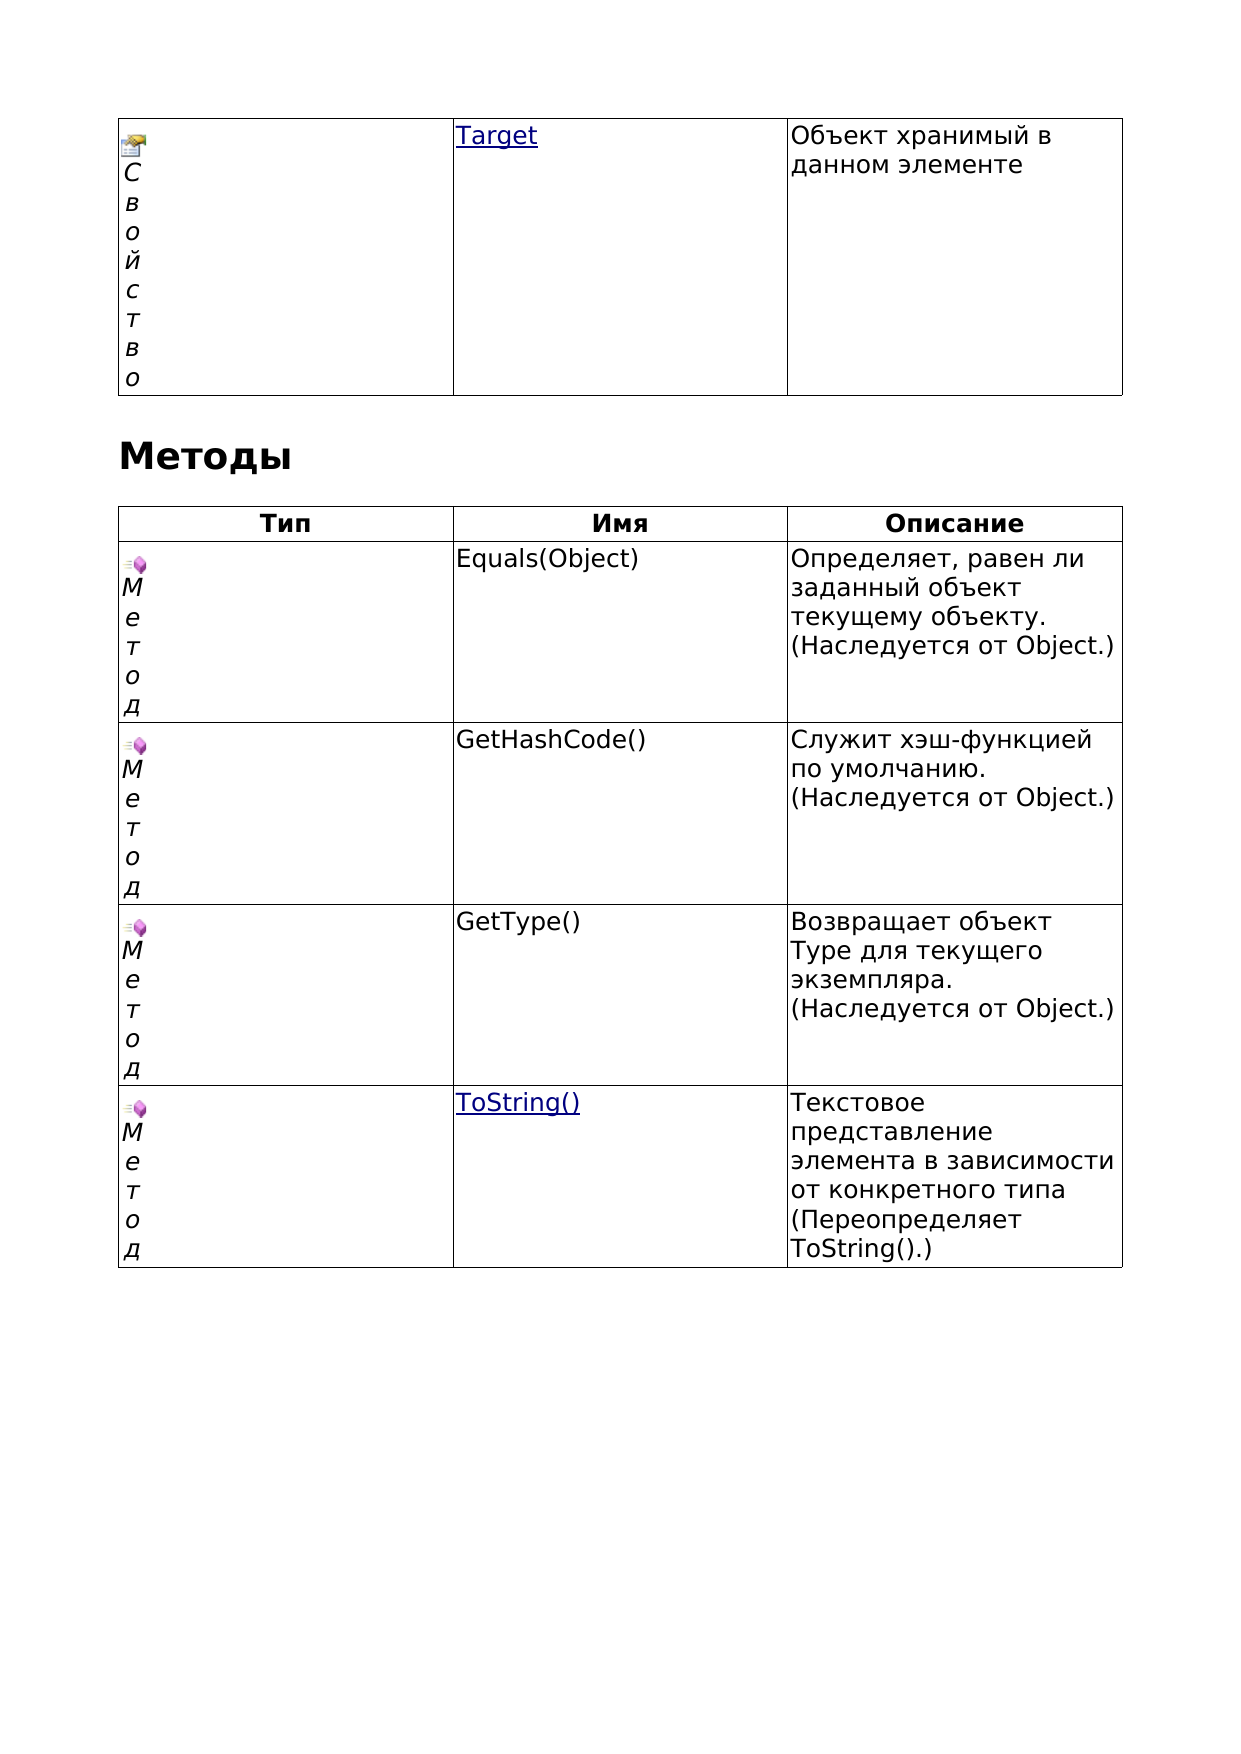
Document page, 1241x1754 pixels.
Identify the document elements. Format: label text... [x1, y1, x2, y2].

table_cell Служит хэш-функцией по умолчанию. (Наследуется от Object.) [788, 723, 1122, 904]
table_cell Текстовое представление элемента в зависимости от конкретного типа (Переопределяет ToString().) [788, 1086, 1122, 1267]
table_cell Объект хранимый в данном элементе [788, 119, 1122, 395]
picture [121, 919, 147, 937]
table_cell [119, 905, 453, 1085]
table_cell [119, 542, 453, 722]
subtitle Методы [118, 435, 1122, 478]
table_header Описание [788, 507, 1122, 541]
table_cell Equals(Object) [454, 542, 787, 722]
table_cell GetHashCode() [454, 723, 787, 904]
table_cell [119, 723, 453, 904]
table_header Тип [119, 507, 453, 541]
table_header Имя [454, 507, 787, 541]
table_cell ToString() [454, 1086, 787, 1267]
picture [121, 133, 147, 159]
table_cell [119, 1086, 453, 1267]
table_cell Определяет, равен ли заданный объект текущему объекту. (Наследуется от Object.) [788, 542, 1122, 722]
table_cell [119, 119, 453, 395]
table_cell Возвращает объект Type для текущего экземпляра. (Наследуется от Object.) [788, 905, 1122, 1085]
picture [121, 556, 147, 574]
picture [121, 1100, 147, 1118]
table_cell Target [454, 119, 787, 395]
table_cell GetType() [454, 905, 787, 1085]
picture [121, 737, 147, 755]
